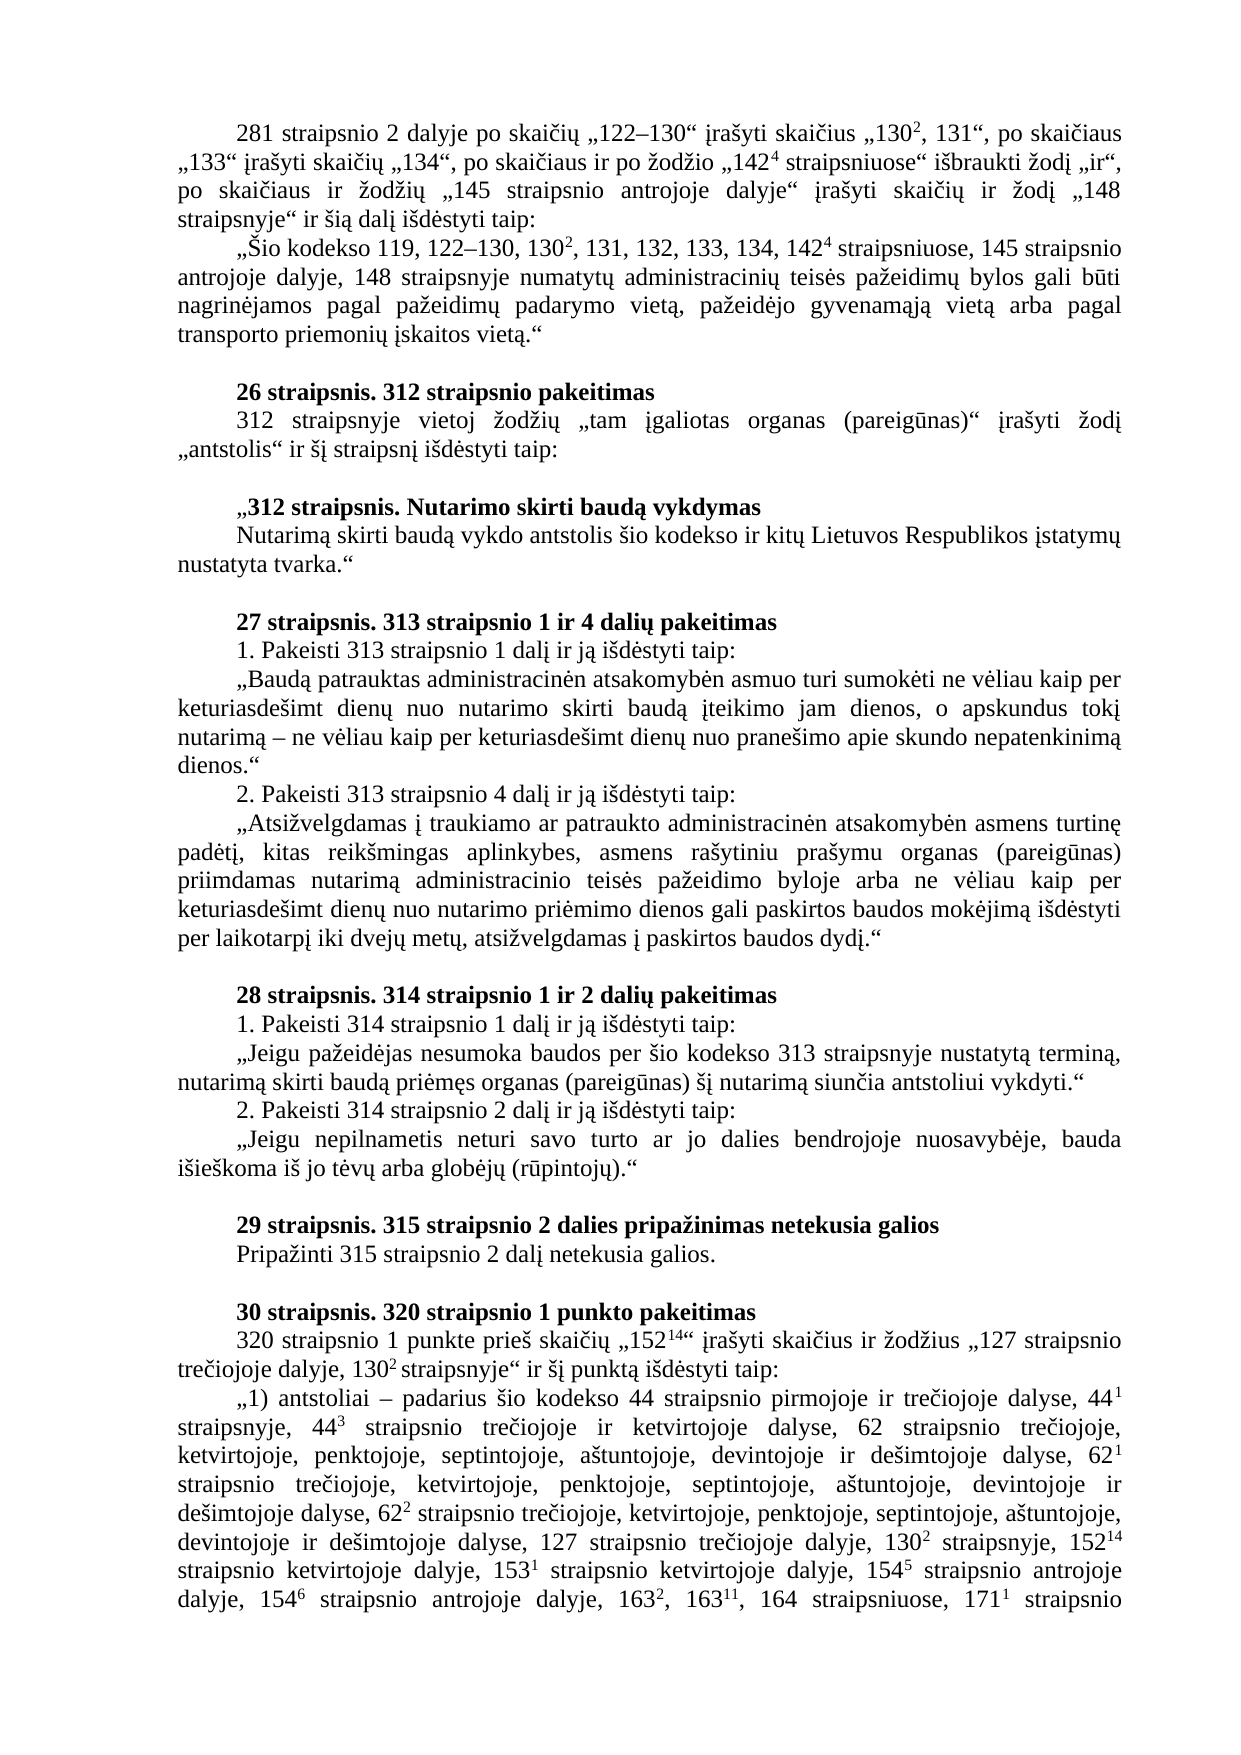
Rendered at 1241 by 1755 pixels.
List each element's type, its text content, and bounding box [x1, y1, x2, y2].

text „Šio kodekso 119, 122–130, 1302, 131, 132, 133, 134, 1424 straipsniuose, 145 straipsnio antrojoje dalyje, 148 straipsnyje numatytų administracinių teisės pažeidimų bylos gali būti nagrinėjamos pagal pažeidimų padarymo vietą, pažeidėjo gyvenamąją vietą arba pagal transporto priemonių įskaitos vietą.“ [177, 233, 1122, 348]
text „Jeigu pažeidėjas nesumoka baudos per šio kodekso 313 straipsnyje nustatytą terminą, nutarimą skirti baudą priėmęs organas (pareigūnas) šį nutarimą siunčia antstoliui vykdyti.“ [177, 1038, 1122, 1096]
text „312 straipsnis. Nutarimo skirti baudą vykdymas [177, 492, 1122, 521]
text „Atsižvelgdamas į traukiamo ar patraukto administracinėn atsakomybėn asmens turtinę padėtį, kitas reikšmingas aplinkybes, asmens rašytiniu prašymu organas (pareigūnas) priimdamas nutarimą administracinio teisės pažeidimo byloje arba ne vėliau kaip per keturiasdešimt dienų nuo nutarimo priėmimo dienos gali paskirtos baudos mokėjimą išdėstyti per laikotarpį iki dvejų metų, atsižvelgdamas į paskirtos baudos dydį.“ [177, 808, 1122, 952]
text 1. Pakeisti 314 straipsnio 1 dalį ir ją išdėstyti taip: [177, 1009, 1122, 1038]
text 1. Pakeisti 313 straipsnio 1 dalį ir ją išdėstyti taip: [177, 636, 1122, 664]
text 29 straipsnis. 315 straipsnio 2 dalies pripažinimas netekusia galios [177, 1211, 1122, 1239]
text 281 straipsnio 2 dalyje po skaičių „122–130“ įrašyti skaičius „1302, 131“, po skaičiaus „133“ įrašyti skaičių „134“, po skaičiaus ir po žodžio „1424 straipsniuose“ išbraukti žodį „ir“, po skaičiaus ir žodžių „145 straipsnio antrojoje dalyje“ įrašyti skaičių ir žodį „148 straipsnyje“ ir šią dalį išdėstyti taip: [177, 118, 1122, 233]
text Pripažinti 315 straipsnio 2 dalį netekusia galios. [177, 1239, 1122, 1268]
text 320 straipsnio 1 punkte prieš skaičių „15214“ įrašyti skaičius ir žodžius „127 straipsnio trečiojoje dalyje, 1302 straipsnyje“ ir šį punktą išdėstyti taip: [177, 1326, 1122, 1383]
text „Baudą patrauktas administracinėn atsakomybėn asmuo turi sumokėti ne vėliau kaip per keturiasdešimt dienų nuo nutarimo skirti baudą įteikimo jam dienos, o apskundus tokį nutarimą – ne vėliau kaip per keturiasdešimt dienų nuo pranešimo apie skundo nepatenkinimą dienos.“ [177, 664, 1122, 779]
text 27 straipsnis. 313 straipsnio 1 ir 4 dalių pakeitimas [177, 607, 1122, 636]
text 2. Pakeisti 314 straipsnio 2 dalį ir ją išdėstyti taip: [177, 1096, 1122, 1124]
text 2. Pakeisti 313 straipsnio 4 dalį ir ją išdėstyti taip: [177, 779, 1122, 808]
text „1) antstoliai – padarius šio kodekso 44 straipsnio pirmojoje ir trečiojoje dalyse, 441 straipsnyje, 443 straipsnio trečiojoje ir ketvirtojoje dalyse, 62 straipsnio trečiojoje, ketvirtojoje, penktojoje, septintojoje, aštuntojoje, devintojoje ir dešimtojoje dalyse, 621 straipsnio trečiojoje, ketvirtojoje, penktojoje, septintojoje, aštuntojoje, devintojoje ir dešimtojoje dalyse, 622 straipsnio trečiojoje, ketvirtojoje, penktojoje, septintojoje, aštuntojoje, devintojoje ir dešimtojoje dalyse, 127 straipsnio trečiojoje dalyje, 1302 straipsnyje, 15214 straipsnio ketvirtojoje dalyje, 1531 straipsnio ketvirtojoje dalyje, 1545 straipsnio antrojoje dalyje, 1546 straipsnio antrojoje dalyje, 1632, 16311, 164 straipsniuose, 1711 straipsnio [177, 1383, 1122, 1613]
text 26 straipsnis. 312 straipsnio pakeitimas [177, 377, 1122, 406]
text 30 straipsnis. 320 straipsnio 1 punkto pakeitimas [177, 1297, 1122, 1326]
text 28 straipsnis. 314 straipsnio 1 ir 2 dalių pakeitimas [177, 981, 1122, 1009]
text „Jeigu nepilnametis neturi savo turto ar jo dalies bendrojoje nuosavybėje, bauda išieškoma iš jo tėvų arba globėjų (rūpintojų).“ [177, 1124, 1122, 1182]
text Nutarimą skirti baudą vykdo antstolis šio kodekso ir kitų Lietuvos Respublikos įstatymų nustatyta tvarka.“ [177, 521, 1122, 578]
text 312 straipsnyje vietoj žodžių „tam įgaliotas organas (pareigūnas)“ įrašyti žodį „antstolis“ ir šį straipsnį išdėstyti taip: [177, 406, 1122, 463]
